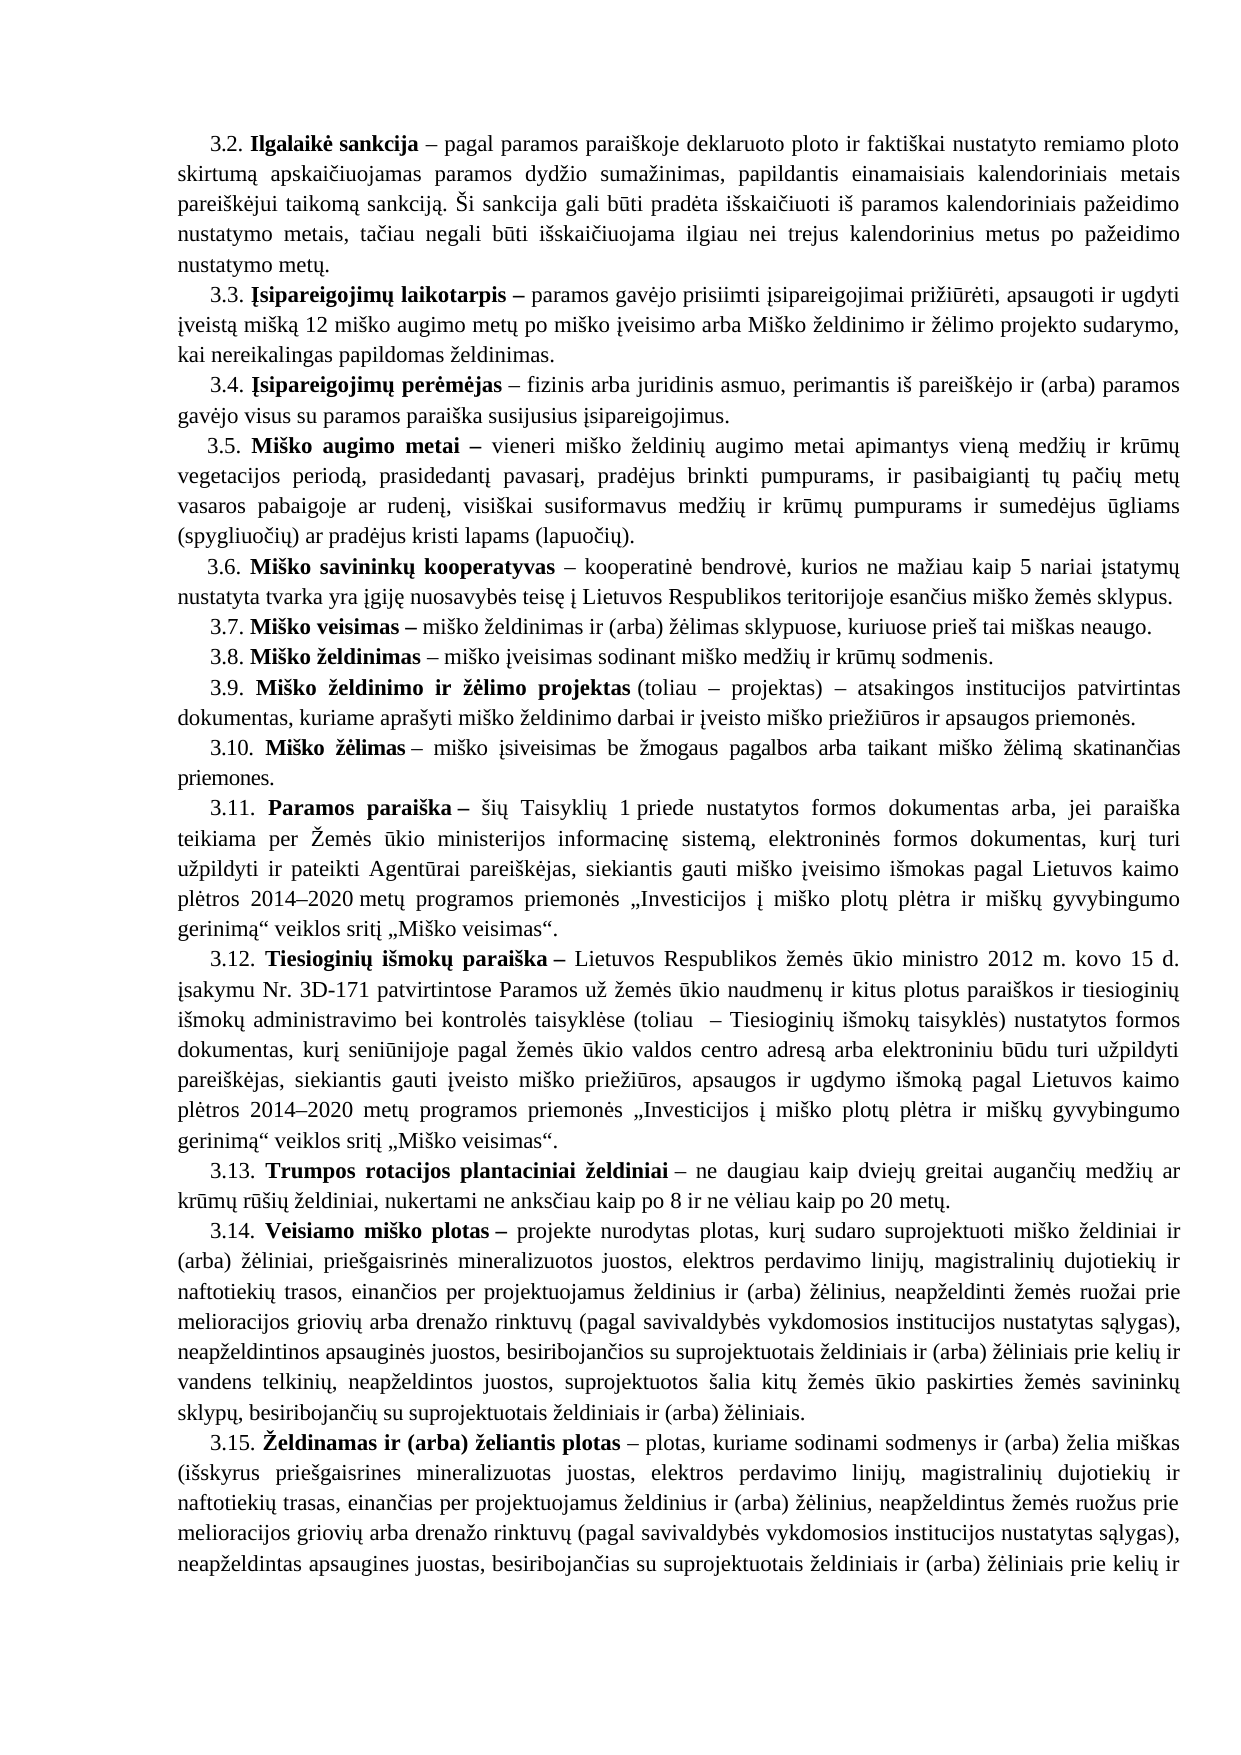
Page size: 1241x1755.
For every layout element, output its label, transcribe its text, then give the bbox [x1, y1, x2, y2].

text 3.9. Miško želdinimo ir žėlimo projektas (toliau – projektas) – atsakingos institucijos patvirtintas dokumentas, kuriame aprašyti miško želdinimo darbai ir įveisto miško priežiūros ir apsaugos priemonės. [177, 674, 1181, 730]
text 3.7. Miško veisimas – miško želdinimas ir (arba) žėlimas sklypuose, kuriuose prieš tai miškas neaugo. [177, 613, 1181, 639]
text 3.5. Miško augimo metai – vieneri miško želdinių augimo metai apimantys vieną medžių ir krūmų vegetacijos periodą, prasidedantį pavasarį, pradėjus brinkti pumpurams, ir pasibaigiantį tų pačių metų vasaros pabaigoje ar rudenį, visiškai susiformavus medžių ir krūmų pumpurams ir sumedėjus ūgliams (spygliuočių) ar pradėjus kristi lapams (lapuočių). [177, 432, 1181, 549]
text 3.15. Želdinamas ir (arba) želiantis plotas – plotas, kuriame sodinami sodmenys ir (arba) želia miškas (išskyrus priešgaisrines mineralizuotas juostas, elektros perdavimo linijų, magistralinių dujotiekių ir naftotiekių trasas, einančias per projektuojamus želdinius ir (arba) žėlinius, neapželdintus žemės ruožus prie melioracijos griovių arba drenažo rinktuvų (pagal savivaldybės vykdomosios institucijos nustatytas sąlygas), neapželdintas apsaugines juostas, besiribojančias su suprojektuotais želdiniais ir (arba) žėliniais prie kelių ir [177, 1429, 1181, 1576]
text 3.13. Trumpos rotacijos plantaciniai želdiniai – ne daugiau kaip dviejų greitai augančių medžių ar krūmų rūšių želdiniai, nukertami ne anksčiau kaip po 8 ir ne vėliau kaip po 20 metų. [177, 1157, 1181, 1213]
text 3.11. Paramos paraiška – šių Taisyklių 1 priede nustatytos formos dokumentas arba, jei paraiška teikiama per Žemės ūkio ministerijos informacinę sistemą, elektroninės formos dokumentas, kurį turi užpildyti ir pateikti Agentūrai pareiškėjas, siekiantis gauti miško įveisimo išmokas pagal Lietuvos kaimo plėtros 2014–2020 metų programos priemonės „Investicijos į miško plotų plėtra ir miškų gyvybingumo gerinimą“ veiklos sritį „Miško veisimas“. [177, 794, 1181, 942]
text 3.4. Įsipareigojimų perėmėjas – fizinis arba juridinis asmuo, perimantis iš pareiškėjo ir (arba) paramos gavėjo visus su paramos paraiška susijusius įsipareigojimus. [177, 372, 1181, 428]
text 3.14. Veisiamo miško plotas – projekte nurodytas plotas, kurį sudaro suprojektuoti miško želdiniai ir (arba) žėliniai, priešgaisrinės mineralizuotos juostos, elektros perdavimo linijų, magistralinių dujotiekių ir naftotiekių trasos, einančios per projektuojamus želdinius ir (arba) žėlinius, neapželdinti žemės ruožai prie melioracijos griovių arba drenažo rinktuvų (pagal savivaldybės vykdomosios institucijos nustatytas sąlygas), neapželdintinos apsauginės juostos, besiribojančios su suprojektuotais želdiniais ir (arba) žėliniais prie kelių ir vandens telkinių, neapželdintos juostos, suprojektuotos šalia kitų žemės ūkio paskirties žemės savininkų sklypų, besiribojančių su suprojektuotais želdiniais ir (arba) žėliniais. [177, 1217, 1181, 1425]
text 3.2. Ilgalaikė sankcija – pagal paramos paraiškoje deklaruoto ploto ir faktiškai nustatyto remiamo ploto skirtumą apskaičiuojamas paramos dydžio sumažinimas, papildantis einamaisiais kalendoriniais metais pareiškėjui taikomą sankciją. Ši sankcija gali būti pradėta išskaičiuoti iš paramos kalendoriniais pažeidimo nustatymo metais, tačiau negali būti išskaičiuojama ilgiau nei trejus kalendorinius metus po pažeidimo nustatymo metų. [177, 130, 1181, 277]
text 3.12. Tiesioginių išmokų paraiška – Lietuvos Respublikos žemės ūkio ministro 2012 m. kovo 15 d. įsakymu Nr. 3D-171 patvirtintose Paramos už žemės ūkio naudmenų ir kitus plotus paraiškos ir tiesioginių išmokų administravimo bei kontrolės taisyklėse (toliau – Tiesioginių išmokų taisyklės) nustatytos formos dokumentas, kurį seniūnijoje pagal žemės ūkio valdos centro adresą arba elektroniniu būdu turi užpildyti pareiškėjas, siekiantis gauti įveisto miško priežiūros, apsaugos ir ugdymo išmoką pagal Lietuvos kaimo plėtros 2014–2020 metų programos priemonės „Investicijos į miško plotų plėtra ir miškų gyvybingumo gerinimą“ veiklos sritį „Miško veisimas“. [177, 946, 1181, 1153]
text 3.10. Miško žėlimas – miško įsiveisimas be žmogaus pagalbos arba taikant miško žėlimą skatinančias priemones. [177, 734, 1181, 791]
text 3.6. Miško savininkų kooperatyvas – kooperatinė bendrovė, kurios ne mažiau kaip 5 nariai įstatymų nustatyta tvarka yra įgiję nuosavybės teisę į Lietuvos Respublikos teritorijoje esančius miško žemės sklypus. [177, 553, 1181, 609]
text 3.3. Įsipareigojimų laikotarpis – paramos gavėjo prisiimti įsipareigojimai prižiūrėti, apsaugoti ir ugdyti įveistą mišką 12 miško augimo metų po miško įveisimo arba Miško želdinimo ir žėlimo projekto sudarymo, kai nereikalingas papildomas želdinimas. [177, 281, 1181, 368]
text 3.8. Miško želdinimas – miško įveisimas sodinant miško medžių ir krūmų sodmenis. [177, 643, 1181, 670]
